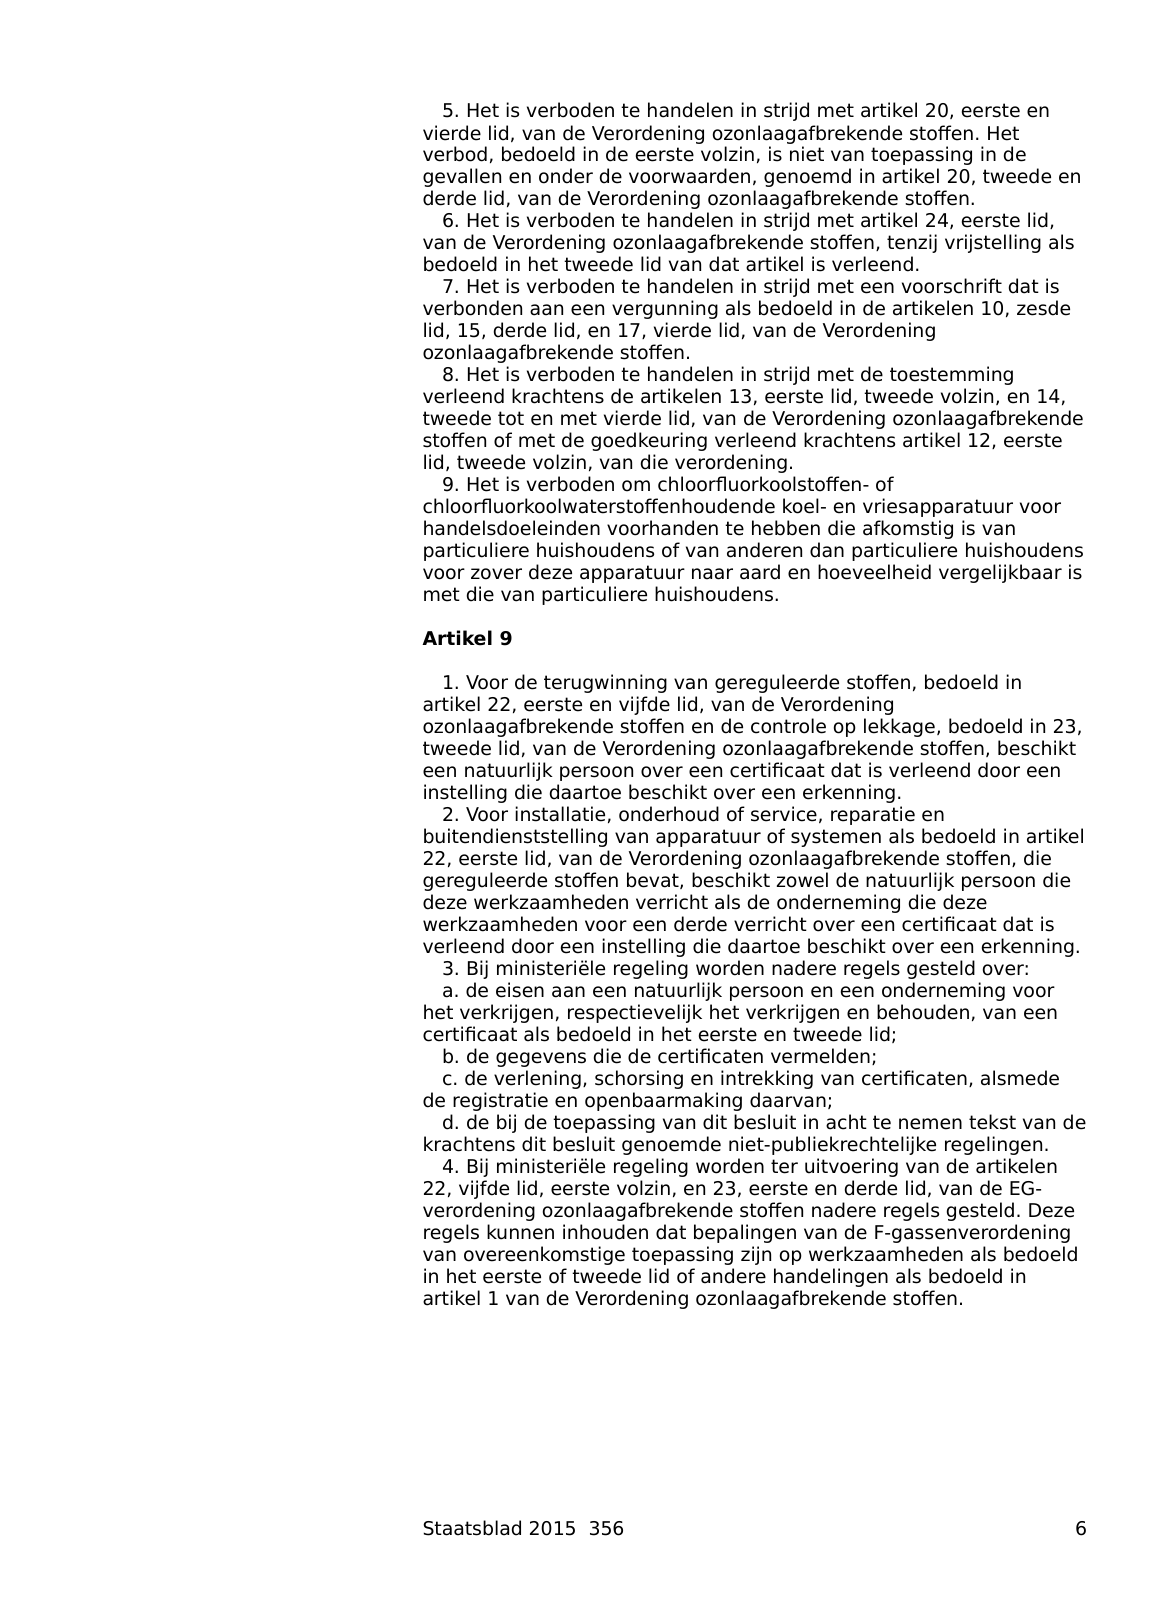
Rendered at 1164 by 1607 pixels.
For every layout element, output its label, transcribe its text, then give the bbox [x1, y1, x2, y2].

text 5. Het is verboden te handelen in strijd met artikel 20, eerste en vierde lid, van de Verordening ozonlaagafbrekende stoffen. Het verbod, bedoeld in de eerste volzin, is niet van toepassing in de gevallen en onder de voorwaarden, genoemd in artikel 20, tweede en derde lid, van de Verordening ozonlaagafbrekende stoffen. [422, 100, 1087, 210]
text 9. Het is verboden om chloorfluorkoolstoffen- of chloorfluorkoolwaterstoffenhoudende koel- en vriesapparatuur voor handelsdoeleinden voorhanden te hebben die afkomstig is van particuliere huishoudens of van anderen dan particuliere huishoudens voor zover deze apparatuur naar aard en hoeveelheid vergelijkbaar is met die van particuliere huishoudens. [422, 474, 1087, 606]
subtitle Artikel 9 [422, 628, 1087, 650]
text a. de eisen aan een natuurlijk persoon en een onderneming voor het verkrijgen, respectievelijk het verkrijgen en behouden, van een certificaat als bedoeld in het eerste en tweede lid; [422, 980, 1087, 1046]
text d. de bij de toepassing van dit besluit in acht te nemen tekst van de krachtens dit besluit genoemde niet-publiekrechtelijke regelingen. [422, 1112, 1087, 1156]
text c. de verlening, schorsing en intrekking van certificaten, alsmede de registratie en openbaarmaking daarvan; [422, 1068, 1087, 1112]
text b. de gegevens die de certificaten vermelden; [422, 1046, 1087, 1068]
text 7. Het is verboden te handelen in strijd met een voorschrift dat is verbonden aan een vergunning als bedoeld in de artikelen 10, zesde lid, 15, derde lid, en 17, vierde lid, van de Verordening ozonlaagafbrekende stoffen. [422, 276, 1087, 364]
text 3. Bij ministeriële regeling worden nadere regels gesteld over: [422, 958, 1087, 980]
text 1. Voor de terugwinning van gereguleerde stoffen, bedoeld in artikel 22, eerste en vijfde lid, van de Verordening ozonlaagafbrekende stoffen en de controle op lekkage, bedoeld in 23, tweede lid, van de Verordening ozonlaagafbrekende stoffen, beschikt een natuurlijk persoon over een certificaat dat is verleend door een instelling die daartoe beschikt over een erkenning. [422, 672, 1087, 804]
text 4. Bij ministeriële regeling worden ter uitvoering van de artikelen 22, vijfde lid, eerste volzin, en 23, eerste en derde lid, van de EG-verordening ozonlaagafbrekende stoffen nadere regels gesteld. Deze regels kunnen inhouden dat bepalingen van de F-gassenverordening van overeenkomstige toepassing zijn op werkzaamheden als bedoeld in het eerste of tweede lid of andere handelingen als bedoeld in artikel 1 van de Verordening ozonlaagafbrekende stoffen. [422, 1156, 1087, 1310]
text 8. Het is verboden te handelen in strijd met de toestemming verleend krachtens de artikelen 13, eerste lid, tweede volzin, en 14, tweede tot en met vierde lid, van de Verordening ozonlaagafbrekende stoffen of met de goedkeuring verleend krachtens artikel 12, eerste lid, tweede volzin, van die verordening. [422, 364, 1087, 474]
text 2. Voor installatie, onderhoud of service, reparatie en buitendienststelling van apparatuur of systemen als bedoeld in artikel 22, eerste lid, van de Verordening ozonlaagafbrekende stoffen, die gereguleerde stoffen bevat, beschikt zowel de natuurlijk persoon die deze werkzaamheden verricht als de onderneming die deze werkzaamheden voor een derde verricht over een certificaat dat is verleend door een instelling die daartoe beschikt over een erkenning. [422, 804, 1087, 958]
text 6. Het is verboden te handelen in strijd met artikel 24, eerste lid, van de Verordening ozonlaagafbrekende stoffen, tenzij vrijstelling als bedoeld in het tweede lid van dat artikel is verleend. [422, 210, 1087, 276]
